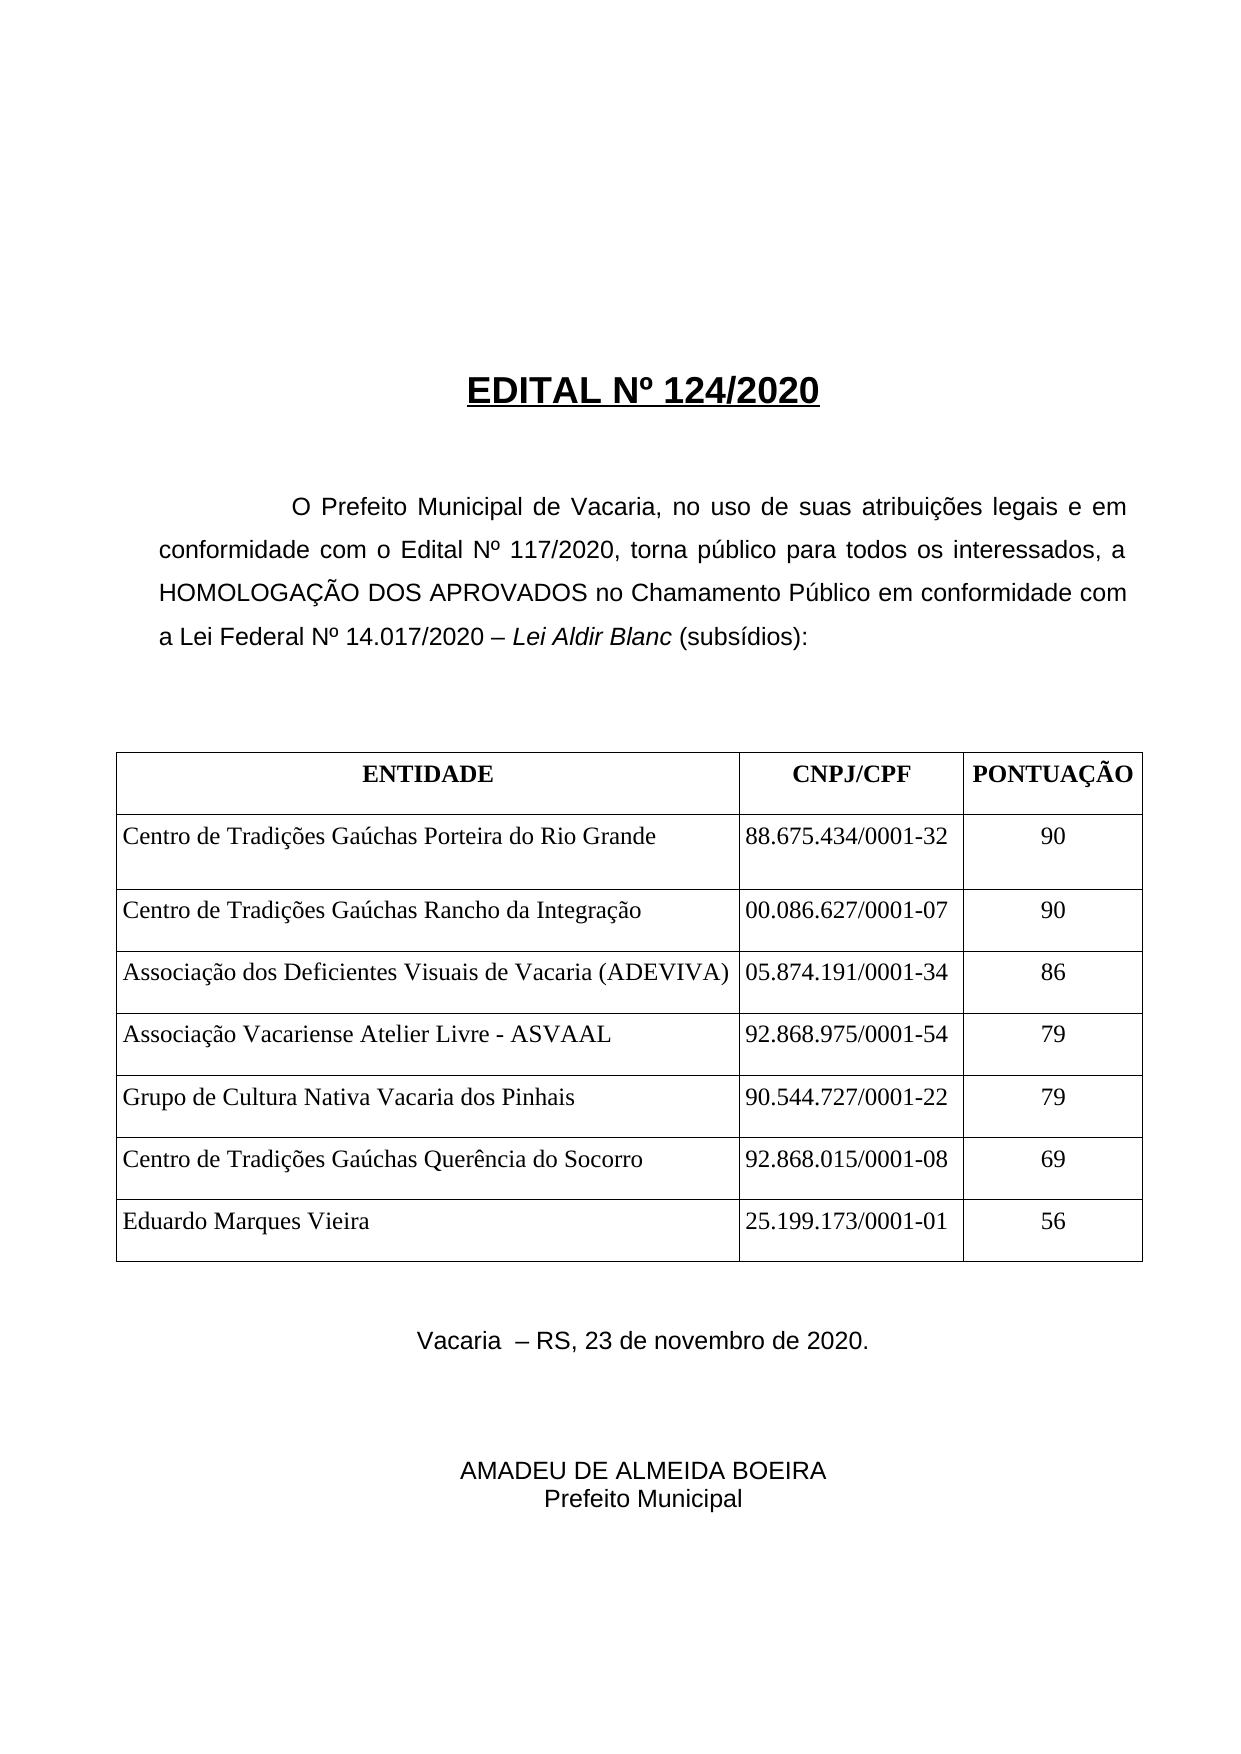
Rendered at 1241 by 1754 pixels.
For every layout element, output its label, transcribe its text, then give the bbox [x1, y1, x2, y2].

table_cell Centro de Tradições Gaúchas Porteira do Rio Grande [117, 815, 739, 888]
table_cell 92.868.975/0001-54 [740, 1014, 963, 1075]
table_cell Associação Vacariense Atelier Livre - ASVAAL [117, 1014, 739, 1075]
table_cell 00.086.627/0001-07 [740, 890, 963, 951]
table_cell 25.199.173/0001-01 [740, 1200, 963, 1261]
table_cell Centro de Tradições Gaúchas Rancho da Integração [117, 890, 739, 951]
table_cell 79 [964, 1014, 1142, 1075]
table_cell Centro de Tradições Gaúchas Querência do Socorro [117, 1138, 739, 1199]
table_cell 90 [964, 815, 1142, 888]
table_header CNPJ/CPF [740, 753, 963, 814]
table_cell 69 [964, 1138, 1142, 1199]
text AMADEU DE ALMEIDA BOEIRA [158, 1456, 1128, 1484]
text EDITAL Nº 124/2020 [158, 368, 1128, 411]
table_cell 56 [964, 1200, 1142, 1261]
table_cell Associação dos Deficientes Visuais de Vacaria (ADEVIVA) [117, 952, 739, 1013]
table_cell 05.874.191/0001-34 [740, 952, 963, 1013]
table_cell 86 [964, 952, 1142, 1013]
text Vacaria – RS, 23 de novembro de 2020. [158, 1326, 1128, 1355]
table_cell 88.675.434/0001-32 [740, 815, 963, 888]
table_cell Eduardo Marques Vieira [117, 1200, 739, 1261]
text Prefeito Municipal [158, 1484, 1128, 1513]
table_cell 90.544.727/0001-22 [740, 1076, 963, 1137]
table_cell 92.868.015/0001-08 [740, 1138, 963, 1199]
table_header PONTUAÇÃO [964, 753, 1142, 814]
table_header ENTIDADE [117, 753, 739, 814]
text O Prefeito Municipal de Vacaria, no uso de suas atribuições legais e em conformidade com o Edital Nº 117/2020, torna público para todos os interessados, a HOMOLOGAÇÃO DOS APROVADOS no Chamamento Público em conformidade com a Lei Federal Nº 14.017/2020 – Lei Aldir Blanc (subsídios): [158, 492, 1128, 650]
table_cell 90 [964, 890, 1142, 951]
table_cell Grupo de Cultura Nativa Vacaria dos Pinhais [117, 1076, 739, 1137]
table_cell 79 [964, 1076, 1142, 1137]
